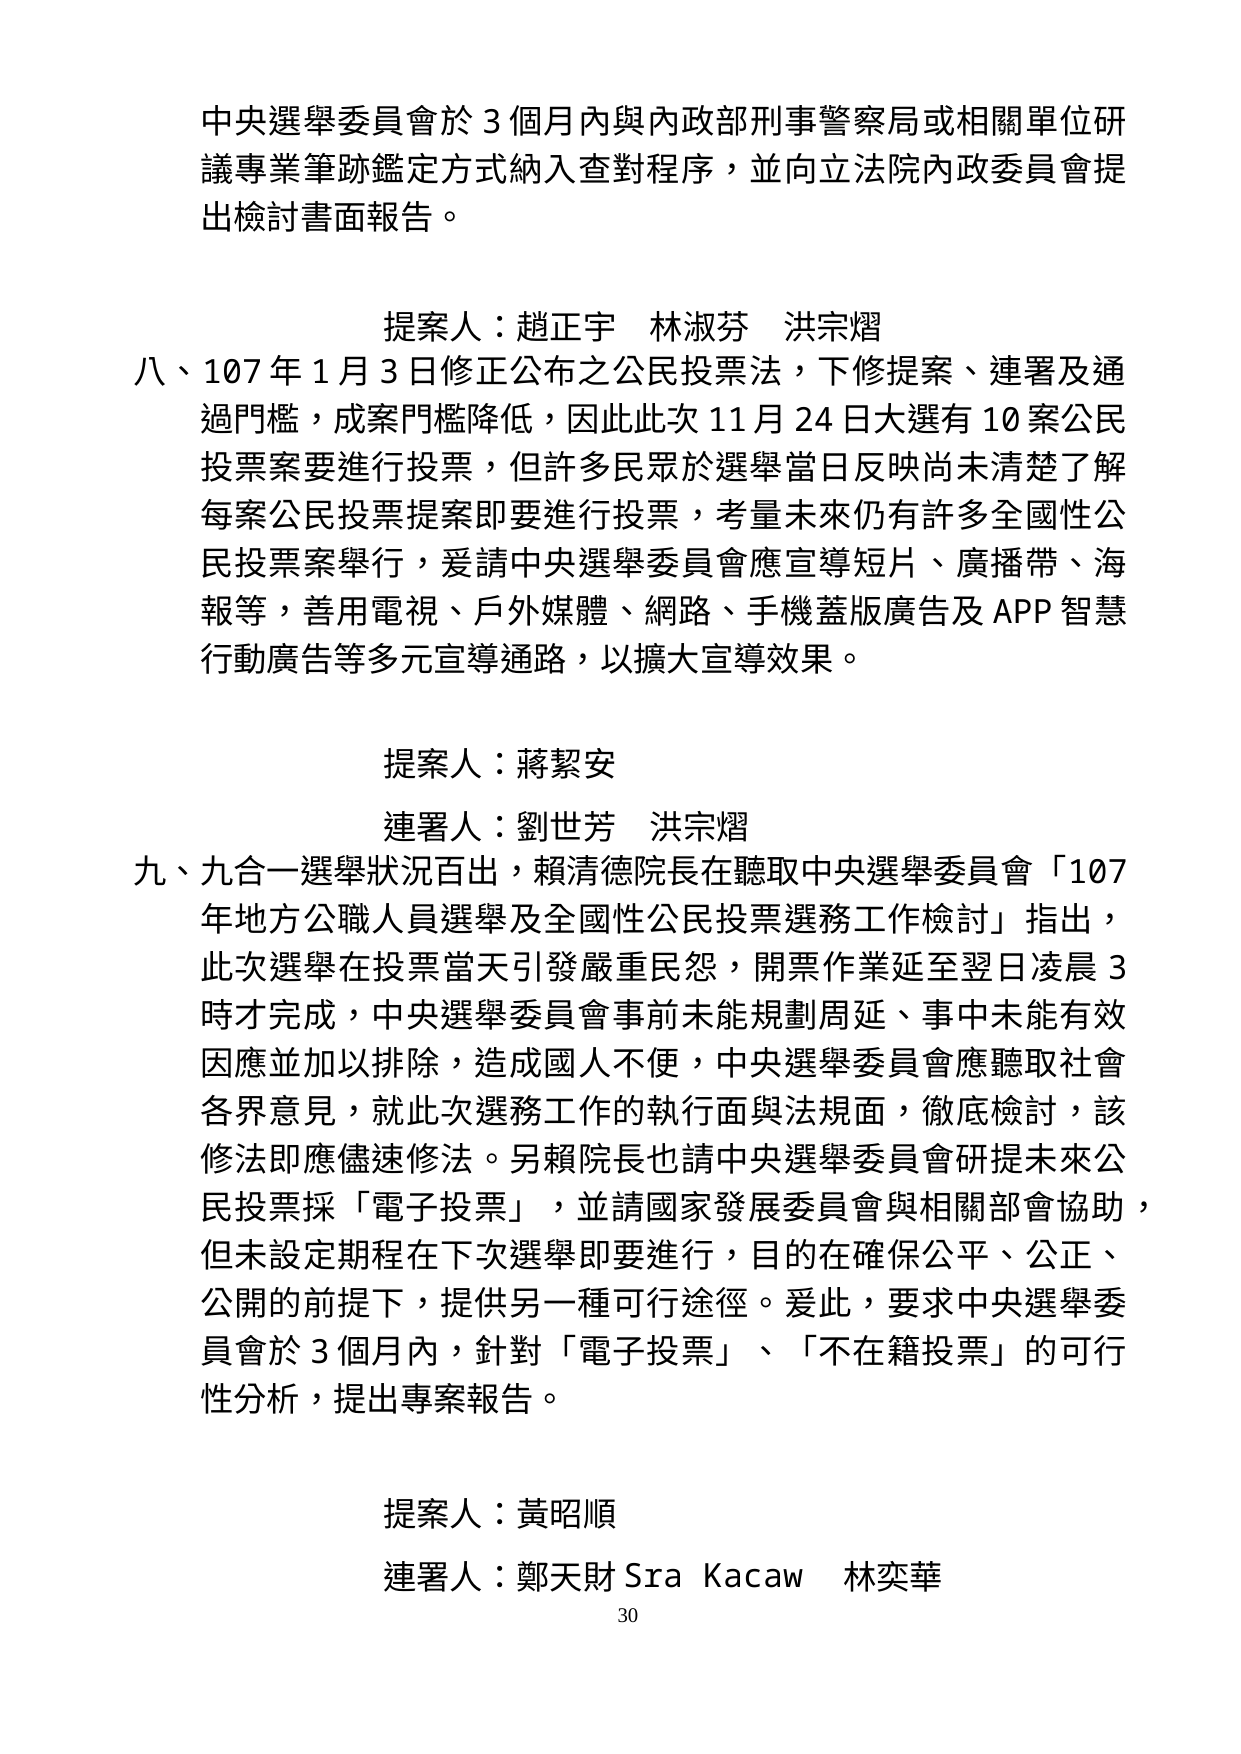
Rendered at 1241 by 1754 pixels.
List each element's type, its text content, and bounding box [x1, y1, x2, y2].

text 中央選舉委員會於3個月內與內政部刑事警察局或相關單位研議專業筆跡鑑定方式納入查對程序，並向立法院內政委員會提出檢討書面報告。 [133, 96, 1127, 239]
text 九、九合一選舉狀況百出，賴清德院長在聽取中央選舉委員會「107年地方公職人員選舉及全國性公民投票選務工作檢討」指出，此次選舉在投票當天引發嚴重民怨，開票作業延至翌日凌晨3時才完成，中央選舉委員會事前未能規劃周延、事中未能有效因應並加以排除，造成國人不便，中央選舉委員會應聽取社會各界意見，就此次選務工作的執行面與法規面，徹底檢討，該修法即應儘速修法。另賴院長也請中央選舉委員會研提未來公民投票採「電子投票」，並請國家發展委員會與相關部會協助，但未設定期程在下次選舉即要進行，目的在確保公平、公正、公開的前提下，提供另一種可行途徑。爰此，要求中央選舉委員會於3個月內，針對「電子投票」、「不在籍投票」的可行性分析，提出專案報告。 [133, 846, 1127, 1421]
text 提案人：趙正宇 林淑芬 洪宗熠 [383, 283, 1127, 346]
text 八、107年1月3日修正公布之公民投票法，下修提案、連署及通過門檻，成案門檻降低，因此此次11月24日大選有10案公民投票案要進行投票，但許多民眾於選舉當日反映尚未清楚了解每案公民投票提案即要進行投票，考量未來仍有許多全國性公民投票案舉行，爰請中央選舉委員會應宣導短片、廣播帶、海報等，善用電視、戶外媒體、網路、手機蓋版廣告及APP智慧行動廣告等多元宣導通路，以擴大宣導效果。 [133, 346, 1127, 681]
text 提案人：蔣絜安 [383, 721, 1127, 783]
text 提案人：黃昭順 [383, 1471, 1127, 1533]
text 連署人：劉世芳 洪宗熠 [383, 783, 1127, 846]
text 連署人：鄭天財Sra Kacaw 林奕華 [383, 1533, 1127, 1596]
